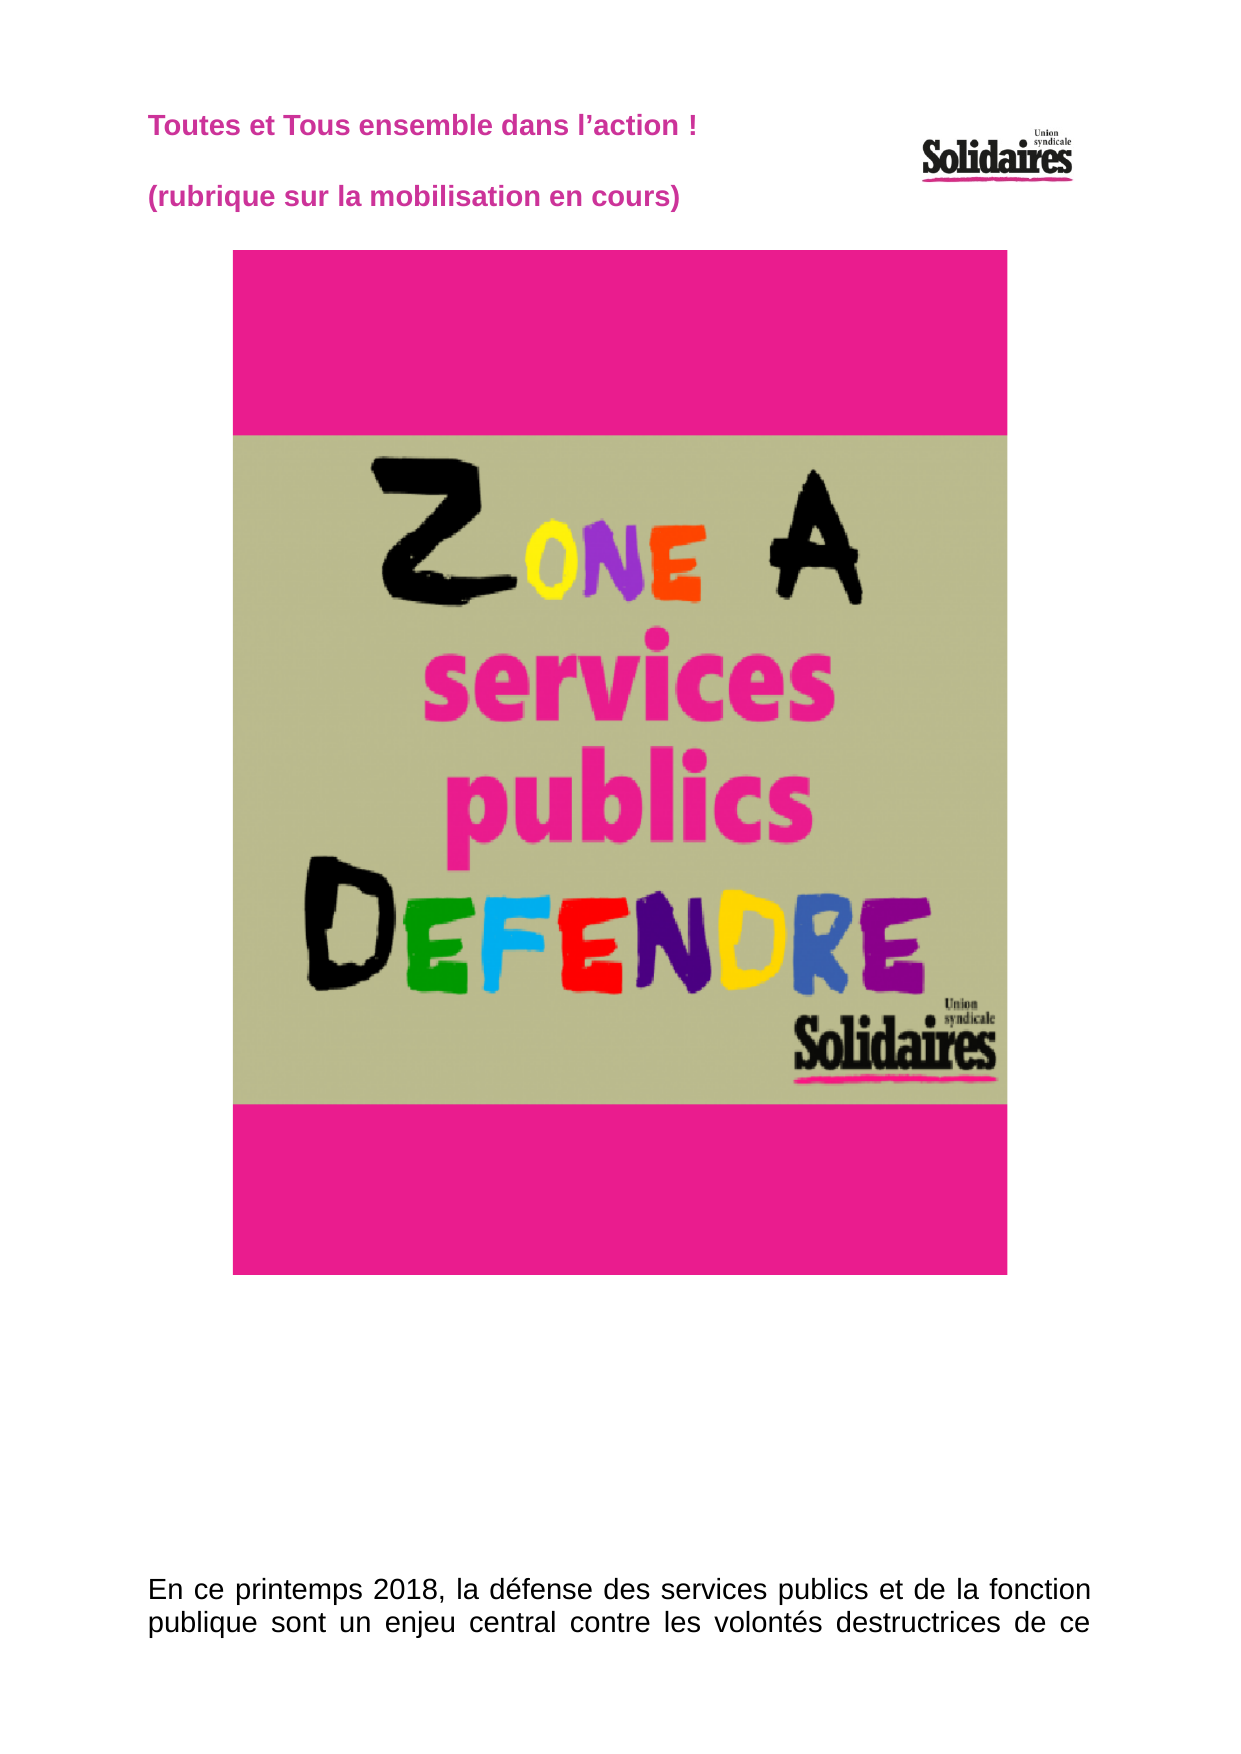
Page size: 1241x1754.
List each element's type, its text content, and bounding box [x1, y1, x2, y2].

picture [232, 250, 1008, 1275]
text Toutes et Tous ensemble dans l’action ! [148, 108, 1093, 141]
text En ce printemps 2018, la défense des services publics et de la fonction publique sont un enjeu central contre les volontés destructrices de ce [148, 1572, 1093, 1639]
text (rubrique sur la mobilisation en cours) [148, 179, 1093, 212]
picture [909, 116, 1085, 201]
